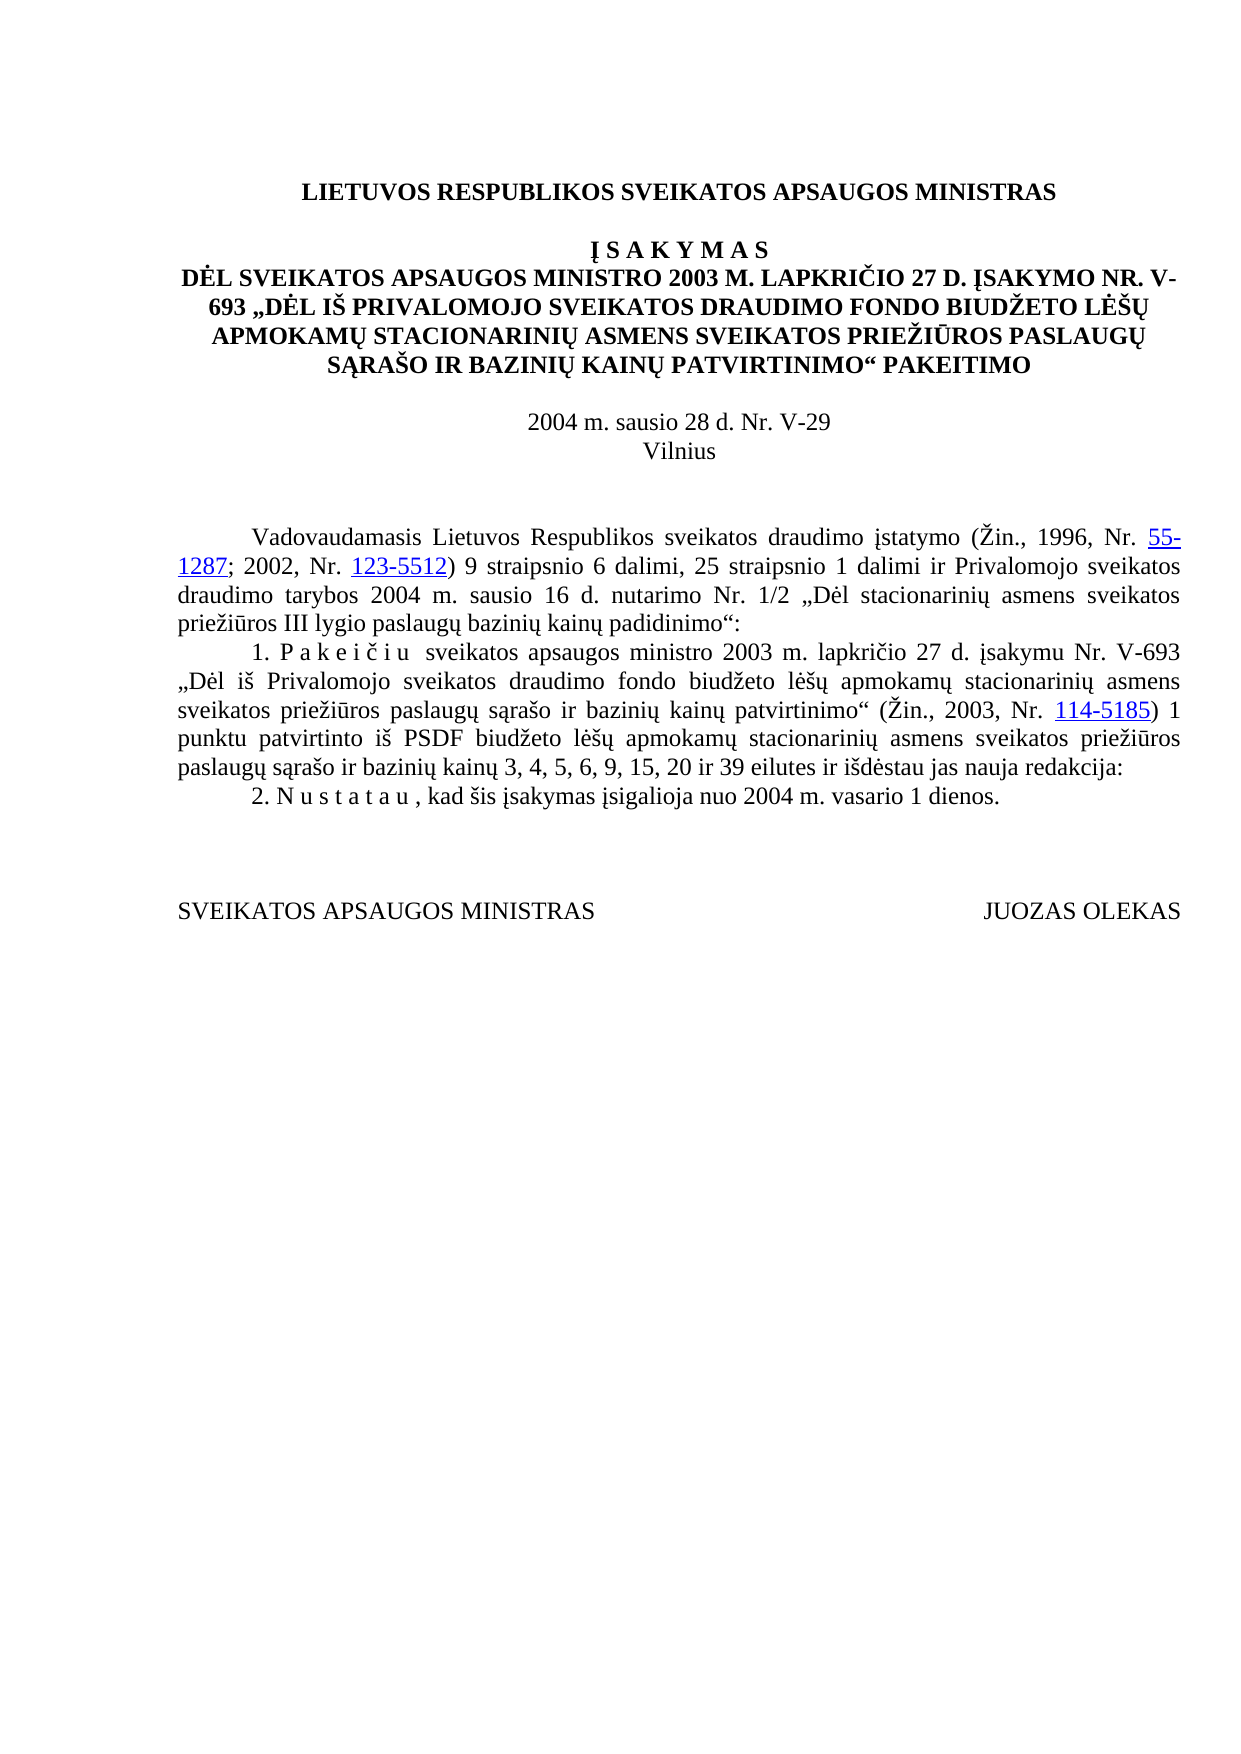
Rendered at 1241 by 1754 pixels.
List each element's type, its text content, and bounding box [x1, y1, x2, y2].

text 2004 m. sausio 28 d. Nr. V-29 [177, 407, 1181, 436]
text Į S A K Y M A S [177, 235, 1181, 263]
text 1. Pakeičiu sveikatos apsaugos ministro 2003 m. lapkričio 27 d. įsakymu Nr. V-693 „Dėl iš Privalomojo sveikatos draudimo fondo biudžeto lėšų apmokamų stacionarinių asmens sveikatos priežiūros paslaugų sąrašo ir bazinių kainų patvirtinimo“ (Žin., 2003, Nr. 114-5185) 1 punktu patvirtinto iš PSDF biudžeto lėšų apmokamų stacionarinių asmens sveikatos priežiūros paslaugų sąrašo ir bazinių kainų 3, 4, 5, 6, 9, 15, 20 ir 39 eilutes ir išdėstau jas nauja redakcija: [177, 637, 1181, 781]
text LIETUVOS RESPUBLIKOS SVEIKATOS APSAUGOS MINISTRAS [177, 177, 1181, 206]
text 2. Nustatau, kad šis įsakymas įsigalioja nuo 2004 m. vasario 1 dienos. [177, 781, 1181, 810]
text Vilnius [177, 436, 1181, 465]
text SVEIKATOS APSAUGOS MINISTRAS JUOZAS OLEKAS [177, 896, 1181, 925]
text Vadovaudamasis Lietuvos Respublikos sveikatos draudimo įstatymo (Žin., 1996, Nr. 55-1287; 2002, Nr. 123-5512) 9 straipsnio 6 dalimi, 25 straipsnio 1 dalimi ir Privalomojo sveikatos draudimo tarybos 2004 m. sausio 16 d. nutarimo Nr. 1/2 „Dėl stacionarinių asmens sveikatos priežiūros III lygio paslaugų bazinių kainų padidinimo“: [177, 522, 1181, 637]
text DĖL SVEIKATOS APSAUGOS MINISTRO 2003 M. LAPKRIČIO 27 D. ĮSAKYMO NR. V-693 „DĖL IŠ PRIVALOMOJO SVEIKATOS DRAUDIMO FONDO BIUDŽETO LĖŠŲ APMOKAMŲ STACIONARINIŲ ASMENS SVEIKATOS PRIEŽIŪROS PASLAUGŲ SĄRAŠO IR BAZINIŲ KAINŲ PATVIRTINIMO“ PAKEITIMO [177, 263, 1181, 378]
